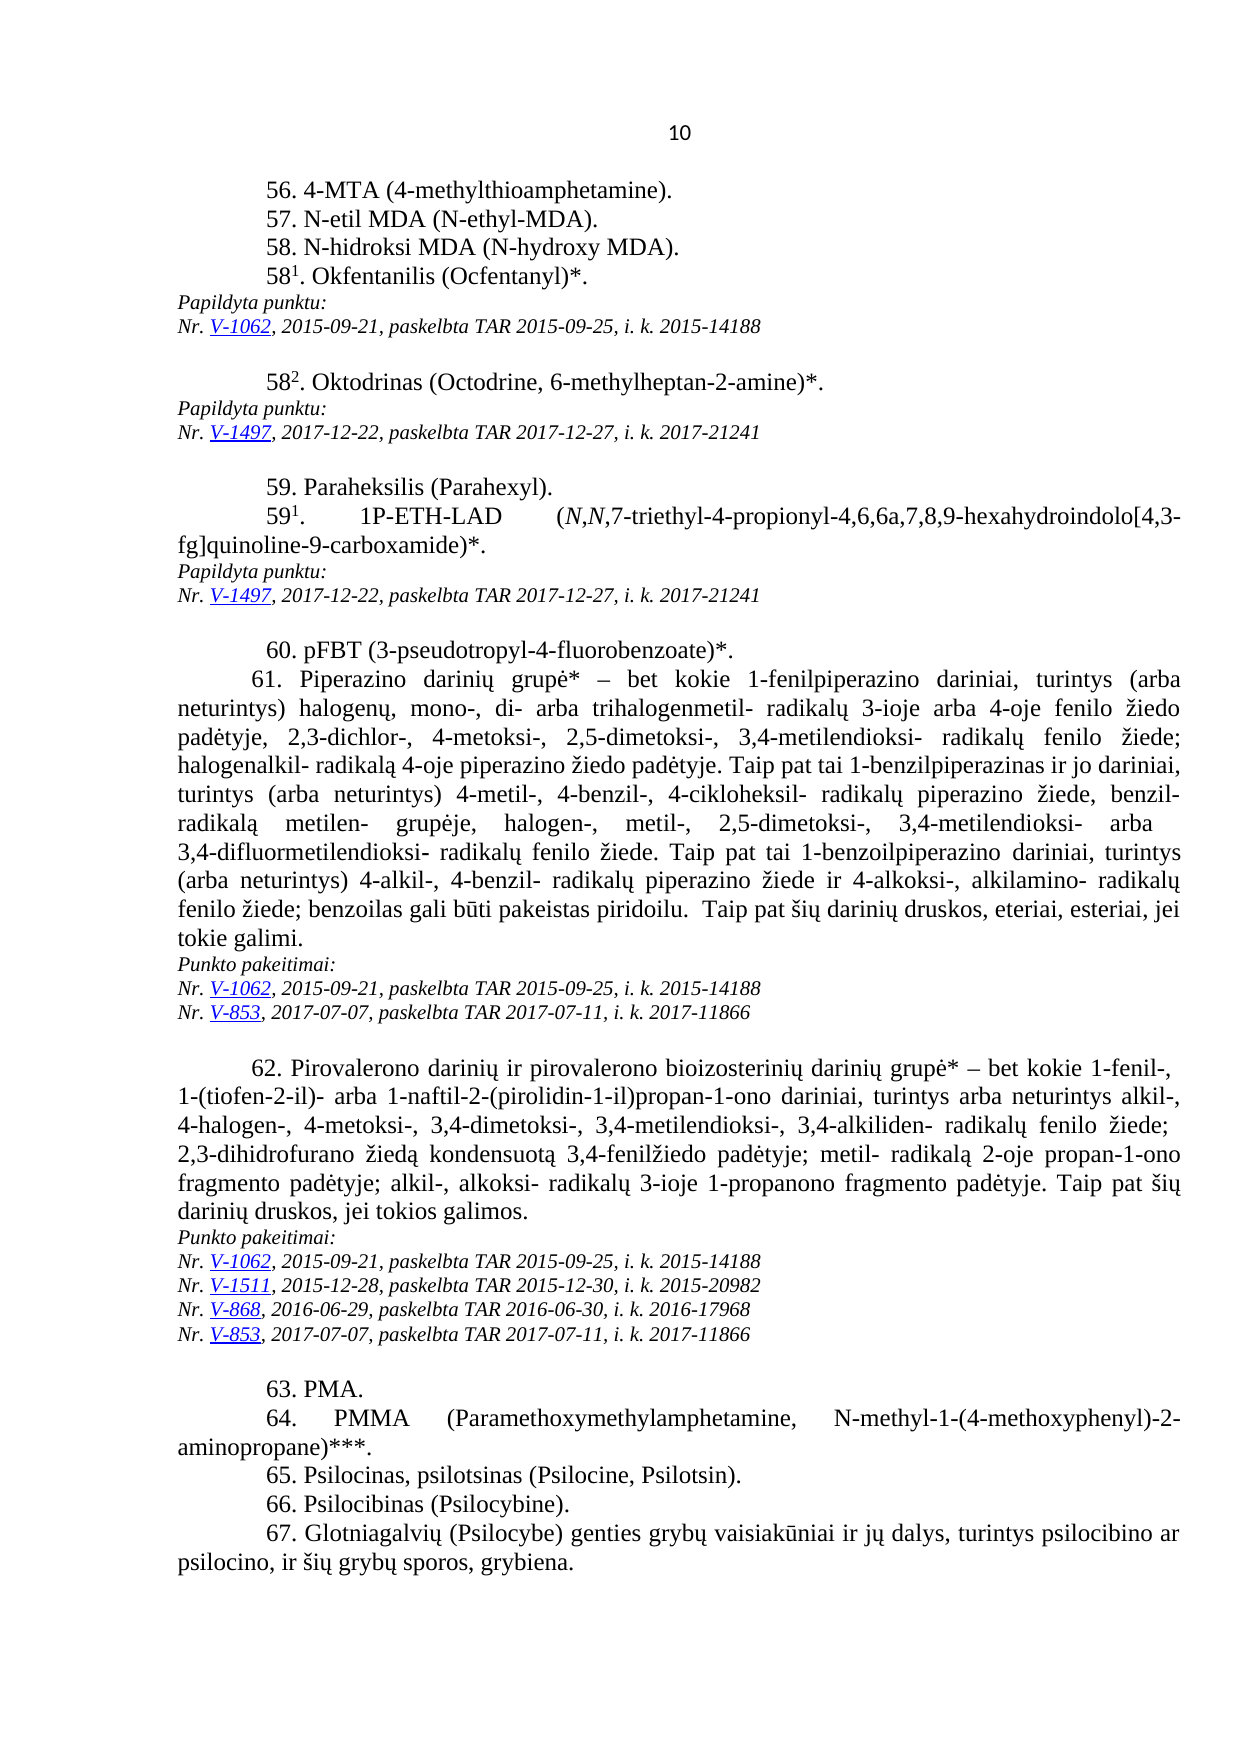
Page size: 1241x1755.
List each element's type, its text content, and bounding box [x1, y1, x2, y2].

text 591. 1P-ETH-LAD (N,N,7-triethyl-4-propionyl-4,6,6a,7,8,9-hexahydroindolo[4,3-fg]quinoline-9-carboxamide)*. [177, 501, 1181, 559]
text Nr. V-853, 2017-07-07, paskelbta TAR 2017-07-11, i. k. 2017-11866 [177, 1000, 1181, 1024]
text Nr. V-1062, 2015-09-21, paskelbta TAR 2015-09-25, i. k. 2015-14188 [177, 1249, 1181, 1273]
text 64. PMMA (Paramethoxymethylamphetamine, N-methyl-1-(4-methoxyphenyl)-2- aminopropane)***. [177, 1403, 1181, 1461]
text 62. Pirovalerono darinių ir pirovalerono bioizosterinių darinių grupė* – bet kokie 1-fenil-, 1-(tiofen-2-il)- arba 1-naftil-2-(pirolidin-1-il)propan-1-ono dariniai, turintys arba neturintys alkil-, 4-halogen-, 4-metoksi-, 3,4-dimetoksi-, 3,4-metilendioksi-, 3,4-alkiliden- radikalų fenilo žiede; 2,3-dihidrofurano žiedą kondensuotą 3,4-fenilžiedo padėtyje; metil- radikalą 2-oje propan-1-ono fragmento padėtyje; alkil-, alkoksi- radikalų 3-ioje 1-propanono fragmento padėtyje. Taip pat šių darinių druskos, jei tokios galimos. [177, 1053, 1181, 1225]
text Papildyta punktu: [177, 559, 1181, 583]
text 56. 4-MTA (4-methylthioamphetamine). [177, 175, 1181, 204]
text Papildyta punktu: [177, 290, 1181, 314]
text Nr. V-868, 2016-06-29, paskelbta TAR 2016-06-30, i. k. 2016-17968 [177, 1297, 1181, 1321]
text 61. Piperazino darinių grupė* – bet kokie 1-fenilpiperazino dariniai, turintys (arba neturintys) halogenų, mono-, di- arba trihalogenmetil- radikalų 3-ioje arba 4-oje fenilo žiedo padėtyje, 2,3-dichlor-, 4-metoksi-, 2,5-dimetoksi-, 3,4-metilendioksi- radikalų fenilo žiede; halogenalkil- radikalą 4-oje piperazino žiedo padėtyje. Taip pat tai 1-benzilpiperazinas ir jo dariniai, turintys (arba neturintys) 4-metil-, 4-benzil-, 4-cikloheksil- radikalų piperazino žiede, benzil- radikalą metilen- grupėje, halogen-, metil-, 2,5-dimetoksi-, 3,4-metilendioksi- arba 3,4-difluormetilendioksi- radikalų fenilo žiede. Taip pat tai 1-benzoilpiperazino dariniai, turintys (arba neturintys) 4-alkil-, 4-benzil- radikalų piperazino žiede ir 4-alkoksi-, alkilamino- radikalų fenilo žiede; benzoilas gali būti pakeistas piridoilu. Taip pat šių darinių druskos, eteriai, esteriai, jei tokie galimi. [177, 664, 1181, 952]
text Nr. V-1062, 2015-09-21, paskelbta TAR 2015-09-25, i. k. 2015-14188 [177, 976, 1181, 1000]
text Punkto pakeitimai: [177, 952, 1181, 976]
text 67. Glotniagalvių (Psilocybe) genties grybų vaisiakūniai ir jų dalys, turintys psilocibino ar psilocino, ir šių grybų sporos, grybiena. [177, 1518, 1181, 1576]
text 65. Psilocinas, psilotsinas (Psilocine, Psilotsin). [177, 1461, 1181, 1489]
text 582. Oktodrinas (Octodrine, 6-methylheptan-2-amine)*. [177, 367, 1181, 396]
text 66. Psilocibinas (Psilocybine). [177, 1489, 1181, 1518]
text Papildyta punktu: [177, 396, 1181, 419]
text 60. pFBT (3-pseudotropyl-4-fluorobenzoate)*. [177, 636, 1181, 664]
text Nr. V-1511, 2015-12-28, paskelbta TAR 2015-12-30, i. k. 2015-20982 [177, 1273, 1181, 1297]
text 63. PMA. [177, 1374, 1181, 1403]
text Nr. V-1497, 2017-12-22, paskelbta TAR 2017-12-27, i. k. 2017-21241 [177, 583, 1181, 607]
text Nr. V-1497, 2017-12-22, paskelbta TAR 2017-12-27, i. k. 2017-21241 [177, 419, 1181, 444]
text 59. Paraheksilis (Parahexyl). [177, 472, 1181, 501]
text 581. Okfentanilis (Ocfentanyl)*. [177, 261, 1181, 290]
text Nr. V-1062, 2015-09-21, paskelbta TAR 2015-09-25, i. k. 2015-14188 [177, 314, 1181, 338]
text 58. N-hidroksi MDA (N-hydroxy MDA). [177, 232, 1181, 261]
text Nr. V-853, 2017-07-07, paskelbta TAR 2017-07-11, i. k. 2017-11866 [177, 1321, 1181, 1346]
text Punkto pakeitimai: [177, 1225, 1181, 1249]
text 57. N-etil MDA (N-ethyl-MDA). [177, 204, 1181, 232]
